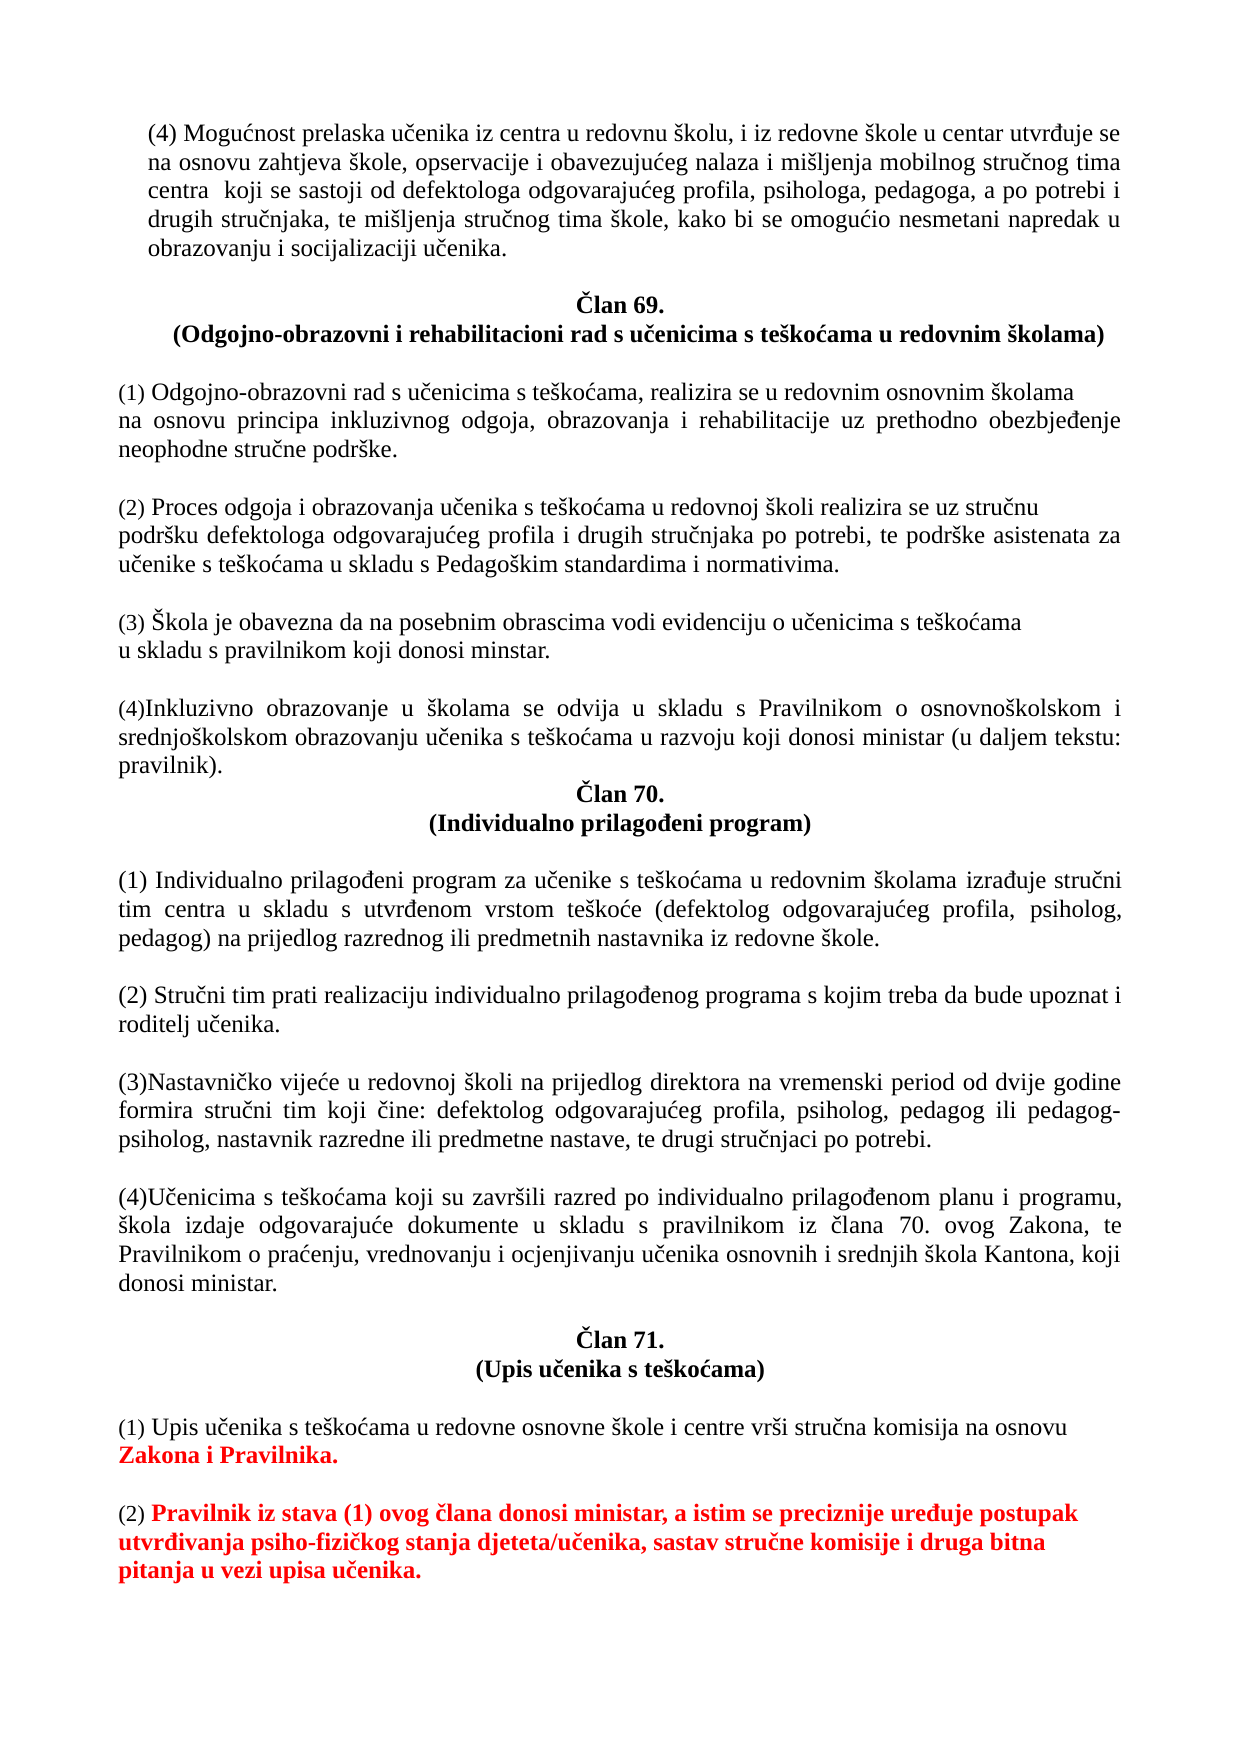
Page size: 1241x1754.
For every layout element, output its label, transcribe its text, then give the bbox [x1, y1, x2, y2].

text Član 70. [118, 779, 1122, 808]
text na osnovu principa inkluzivnog odgoja, obrazovanja i rehabilitacije uz prethodno obezbjeđenje neophodne stručne podrške. [118, 406, 1122, 463]
list Inkluzivno obrazovanje u školama se odvija u skladu s Pravilnikom o osnovnoškolskom i srednjoškolskom obrazovanju učenika s teškoćama u razvoju koji donosi ministar (u daljem tekstu: pravilnik). [118, 693, 1122, 779]
list Mogućnost prelaska učenika iz centra u redovnu školu, i iz redovne škole u centar utvrđuje se [148, 118, 1122, 147]
list Upis učenika s teškoćama u redovne osnovne škole i centre vrši stručna komisija na osnovu [118, 1412, 1122, 1441]
text Član 71. [118, 1326, 1122, 1354]
text utvrđivanja psiho-fizičkog stanja djeteta/učenika, sastav stručne komisije i druga bitna [118, 1527, 1122, 1556]
text pitanja u vezi upisa učenika. [118, 1556, 1122, 1584]
list Pravilnik iz stava (1) ovog člana donosi ministar, a istim se preciznije uređuje postupak [118, 1498, 1122, 1527]
list Individualno prilagođeni program za učenike s teškoćama u redovnim školama izrađuje stručni tim centra u skladu s utvrđenom vrstom teškoće (defektolog odgovarajućeg profila, psiholog, pedagog) na prijedlog razrednog ili predmetnih nastavnika iz redovne škole. [118, 866, 1122, 952]
text (Odgojno-obrazovni i rehabilitacioni rad s učenicima s teškoćama u redovnim školama) [118, 319, 1122, 348]
list Učenicima s teškoćama koji su završili razred po individualno prilagođenom planu i programu, škola izdaje odgovarajuće dokumente u skladu s pravilnikom iz člana 70. ovog Zakona, te Pravilnikom o praćenju, vrednovanju i ocjenjivanju učenika osnovnih i srednjih škola Kantona, koji donosi ministar. [118, 1182, 1122, 1297]
text podršku defektologa odgovarajućeg profila i drugih stručnjaka po potrebi, te podrške asistenata za učenike s teškoćama u skladu s Pedagoškim standardima i normativima. [118, 521, 1122, 578]
text Član 69. [118, 291, 1122, 319]
text u skladu s pravilnikom koji donosi minstar. [118, 636, 1122, 664]
text (Individualno prilagođeni program) [118, 808, 1122, 837]
list na osnovu zahtjeva škole, opservacije i obavezujućeg nalaza i mišljenja mobilnog stručnog tima centra koji se sastoji od defektologa odgovarajućeg profila, psihologa, pedagoga, a po potrebi i drugih stručnjaka, te mišljenja stručnog tima škole, kako bi se omogućio nesmetani napredak u obrazovanju i socijalizaciji učenika. [148, 147, 1122, 262]
list Stručni tim prati realizaciju individualno prilagođenog programa s kojim treba da bude upoznat i roditelj učenika. [118, 981, 1122, 1038]
list Proces odgoja i obrazovanja učenika s teškoćama u redovnoj školi realizira se uz stručnu [118, 492, 1122, 521]
text (Upis učenika s teškoćama) [118, 1354, 1122, 1383]
list Odgojno-obrazovni rad s učenicima s teškoćama, realizira se u redovnim osnovnim školama [118, 377, 1122, 406]
list Nastavničko vijeće u redovnoj školi na prijedlog direktora na vremenski period od dvije godine formira stručni tim koji čine: defektolog odgovarajućeg profila, psiholog, pedagog ili pedagog-psiholog, nastavnik razredne ili predmetne nastave, te drugi stručnjaci po potrebi. [118, 1067, 1122, 1153]
text Zakona i Pravilnika. [118, 1441, 1122, 1469]
list Škola je obavezna da na posebnim obrascima vodi evidenciju o učenicima s teškoćama [118, 607, 1122, 636]
